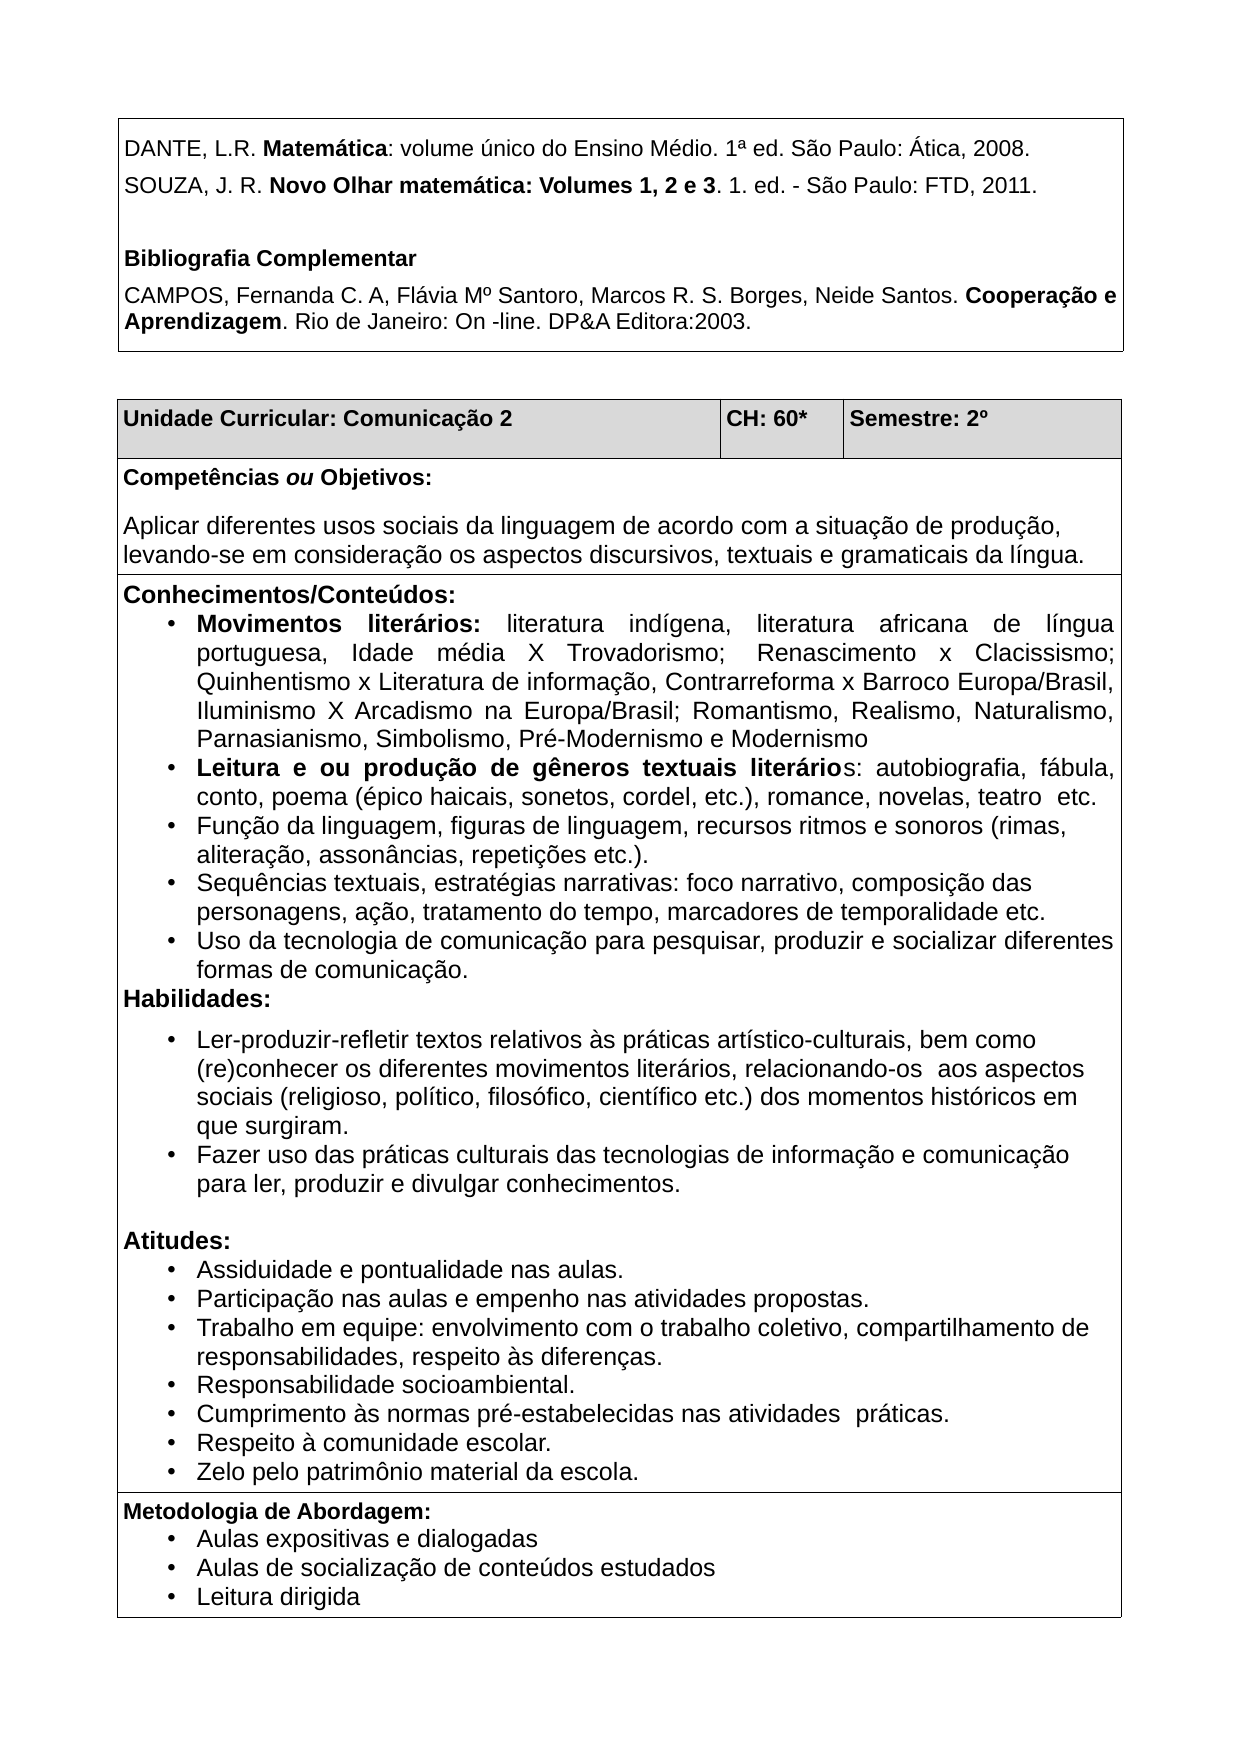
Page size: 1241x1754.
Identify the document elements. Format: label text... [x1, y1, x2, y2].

table_cell Competências ou Objetivos: Aplicar diferentes usos sociais da linguagem de acordo com a situação de produção, levando-se em consideração os aspectos discursivos, textuais e gramaticais da língua. [118, 459, 1121, 574]
table_header Unidade Curricular: Comunicação 2 [118, 400, 720, 458]
table_cell DANTE, L.R. Matemática: volume único do Ensino Médio. 1ª ed. São Paulo: Ática, 2008. SOUZA, J. R. Novo Olhar matemática: Volumes 1, 2 e 3. 1. ed. - São Paulo: FTD, 2011. Bibliografia Complementar CAMPOS, Fernanda C. A, Flávia Mº Santoro, Marcos R. S. Borges, Neide Santos. Cooperação e Aprendizagem. Rio de Janeiro: On -line. DP&A Editora:2003. [119, 119, 1123, 351]
table_header Semestre: 2º [844, 400, 1121, 458]
table_header CH: 60* [721, 400, 843, 458]
table_cell Metodologia de Abordagem: Aulas expositivas e dialogadas Aulas de socialização de conteúdos estudados Leitura dirigida Pesquisa Seminário Produção textual oral e escrita Visita técnica Avaliação: Produção textual oral e escrita e atitudes [118, 1493, 1121, 1616]
table_cell Conhecimentos/Conteúdos: Movimentos literários: literatura indígena, literatura africana de língua portuguesa, Idade média X Trovadorismo; Renascimento x Clacissismo; Quinhentismo x Literatura de informação, Contrarreforma x Barroco Europa/Brasil, Iluminismo X Arcadismo na Europa/Brasil; Romantismo, Realismo, Naturalismo, Parnasianismo, Simbolismo, Pré-Modernismo e Modernismo Leitura e ou produção de gêneros textuais literários: autobiografia, fábula, conto, poema (épico haicais, sonetos, cordel, etc.), romance, novelas, teatro etc. Função da linguagem, figuras de linguagem, recursos ritmos e sonoros (rimas, aliteração, assonâncias, repetições etc.). Sequências textuais, estratégias narrativas: foco narrativo, composição das personagens, ação, tratamento do tempo, marcadores de temporalidade etc. Uso da tecnologia de comunicação para pesquisar, produzir e socializar diferentes formas de comunicação. Habilidades: Ler-produzir-refletir textos relativos às práticas artístico-culturais, bem como (re)conhecer os diferentes movimentos literários, relacionando-os aos aspectos sociais (religioso, político, filosófico, científico etc.) dos momentos históricos em que surgiram. Fazer uso das práticas culturais das tecnologias de informação e comunicação para ler, produzir e divulgar conhecimentos. Atitudes: Assiduidade e pontualidade nas aulas. Participação nas aulas e empenho nas atividades propostas. Trabalho em equipe: envolvimento com o trabalho coletivo, compartilhamento de responsabilidades, respeito às diferenças. Responsabilidade socioambiental. Cumprimento às normas pré-estabelecidas nas atividades práticas. Respeito à comunidade escolar. Zelo pelo patrimônio material da escola. [118, 575, 1121, 1491]
